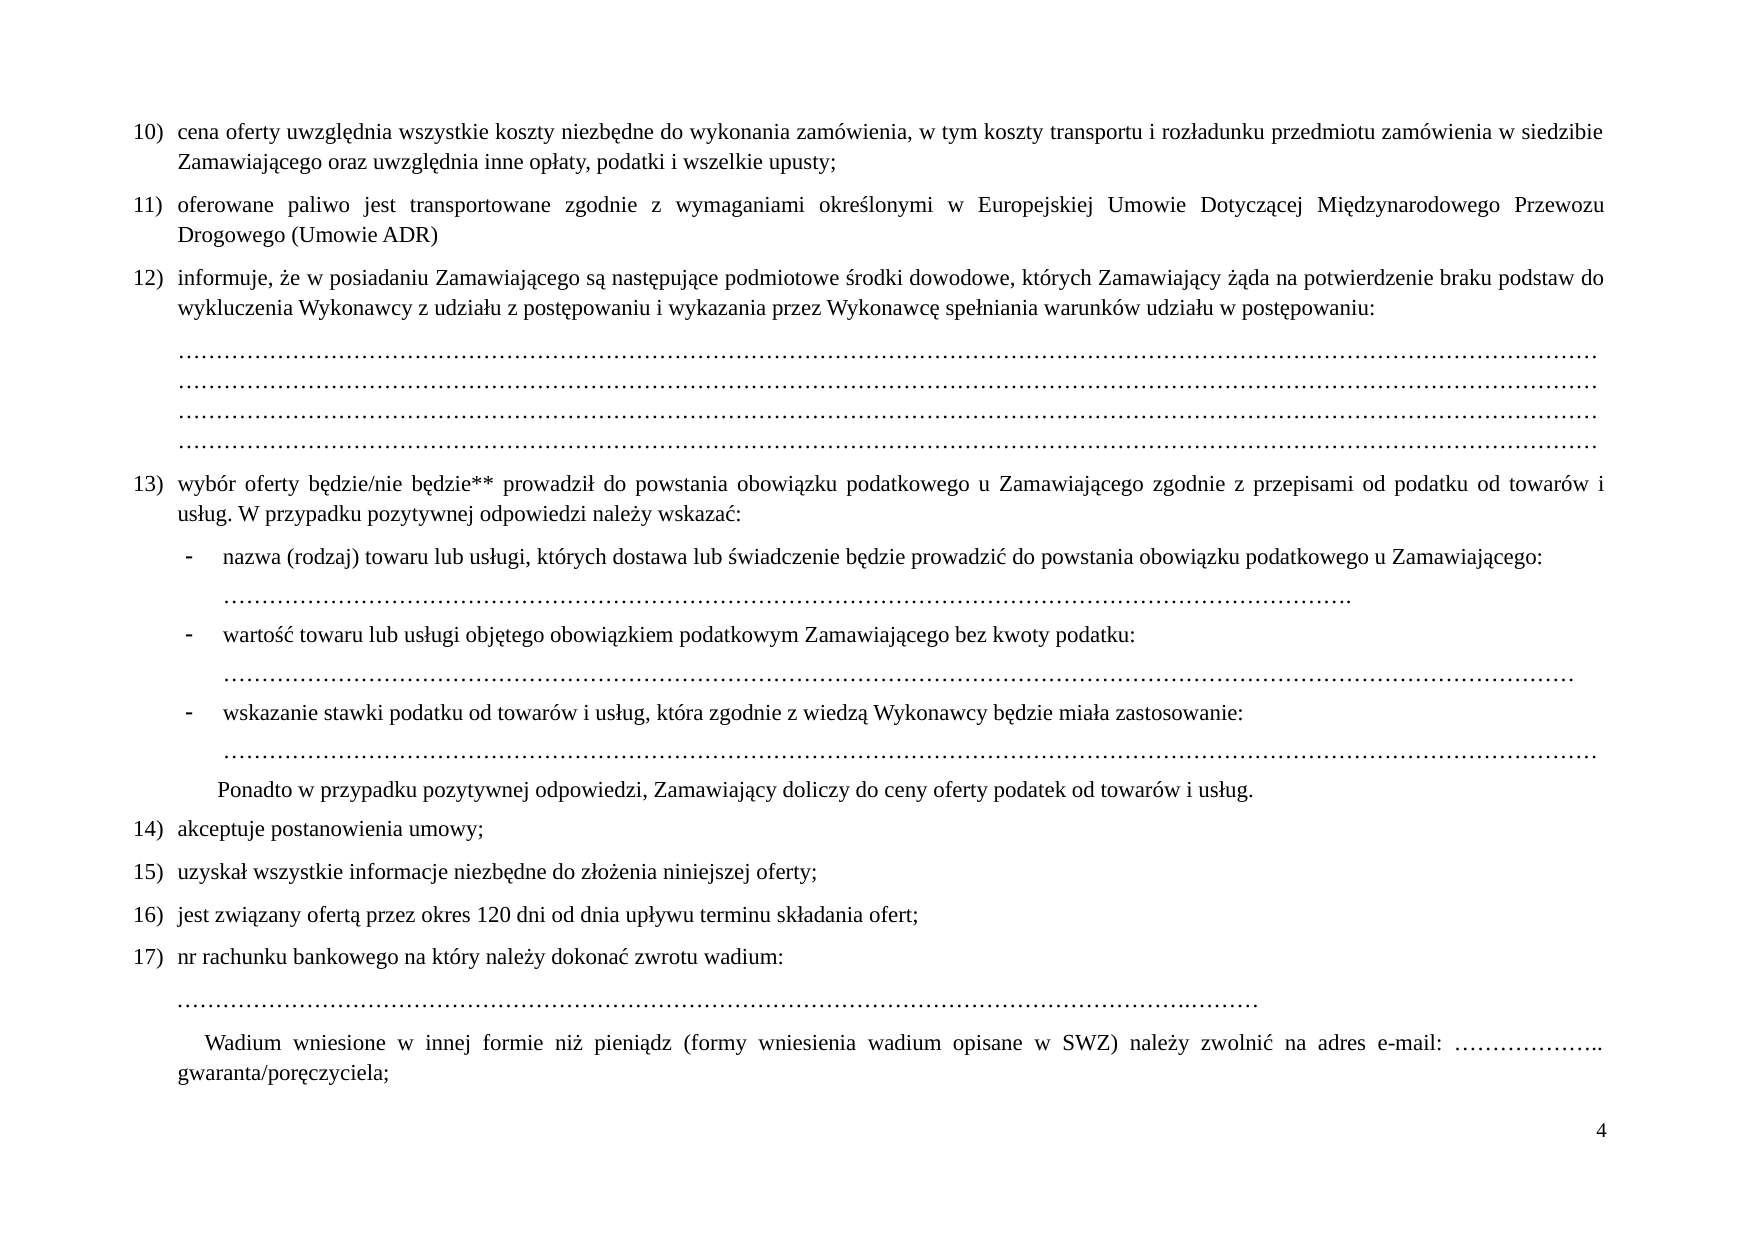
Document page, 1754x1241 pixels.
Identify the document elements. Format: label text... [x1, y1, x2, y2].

text …………………………………………………………………………………………………………………………………. [223, 582, 1606, 608]
list cena oferty uwzględnia wszystkie koszty niezbędne do wykonania zamówienia, w tym koszty transportu i rozładunku przedmiotu zamówienia w siedzibie Zamawiającego oraz uwzględnia inne opłaty, podatki i wszelkie upusty; [133, 118, 1606, 175]
list wskazanie stawki podatku od towarów i usług, która zgodnie z wiedzą Wykonawcy będzie miała zastosowanie: [185, 699, 1606, 725]
list oferowane paliwo jest transportowane zgodnie z wymaganiami określonymi w Europejskiej Umowie Dotyczącej Międzynarodowego Przewozu Drogowego (Umowie ADR) [133, 191, 1606, 248]
text Wadium wniesione w innej formie niż pieniądz (formy wniesienia wadium opisane w SWZ) należy zwolnić na adres e-mail: ……………….. gwaranta/poręczyciela; [148, 1029, 1606, 1085]
list nr rachunku bankowego na który należy dokonać zwrotu wadium: [133, 943, 1606, 970]
list informuje, że w posiadaniu Zamawiającego są następujące podmiotowe środki dowodowe, których Zamawiający żąda na potwierdzenie braku podstaw do wykluczenia Wykonawcy z udziału z postępowaniu i wykazania przez Wykonawcę spełniania warunków udziału w postępowaniu: [133, 264, 1606, 321]
list uzyskał wszystkie informacje niezbędne do złożenia niniejszej oferty; [133, 858, 1606, 884]
text …………………………………………………………………………………………………………………….……… [148, 986, 1606, 1012]
list nazwa (rodzaj) towaru lub usługi, których dostawa lub świadczenie będzie prowadzić do powstania obowiązku podatkowego u Zamawiającego: [185, 543, 1606, 569]
text Ponadto w przypadku pozytywnej odpowiedzi, Zamawiający doliczy do ceny oferty podatek od towarów i usług. [177, 776, 1606, 803]
list wartość towaru lub usługi objętego obowiązkiem podatkowym Zamawiającego bez kwoty podatku: [185, 621, 1606, 647]
text ……………………………………………………………………………………………………………………………………………………………… [223, 737, 1606, 764]
list akceptuje postanowienia umowy; [133, 815, 1606, 842]
text …………………………………………………………………………………………………………………………………………………………………………………………………………………………………………………………………………………………………………………………………………………………………………………………………………………………………………………………………………………………………………………………………………………………………………………………………………………………………………………………………………………… [177, 337, 1606, 454]
list wybór oferty będzie/nie będzie** prowadził do powstania obowiązku podatkowego u Zamawiającego zgodnie z przepisami od podatku od towarów i usług. W przypadku pozytywnej odpowiedzi należy wskazać: [133, 470, 1606, 527]
list jest związany ofertą przez okres 120 dni od dnia upływu terminu składania ofert; [133, 901, 1606, 927]
text …………………………………………………………………………………………………………………………………………………………… [223, 660, 1606, 686]
